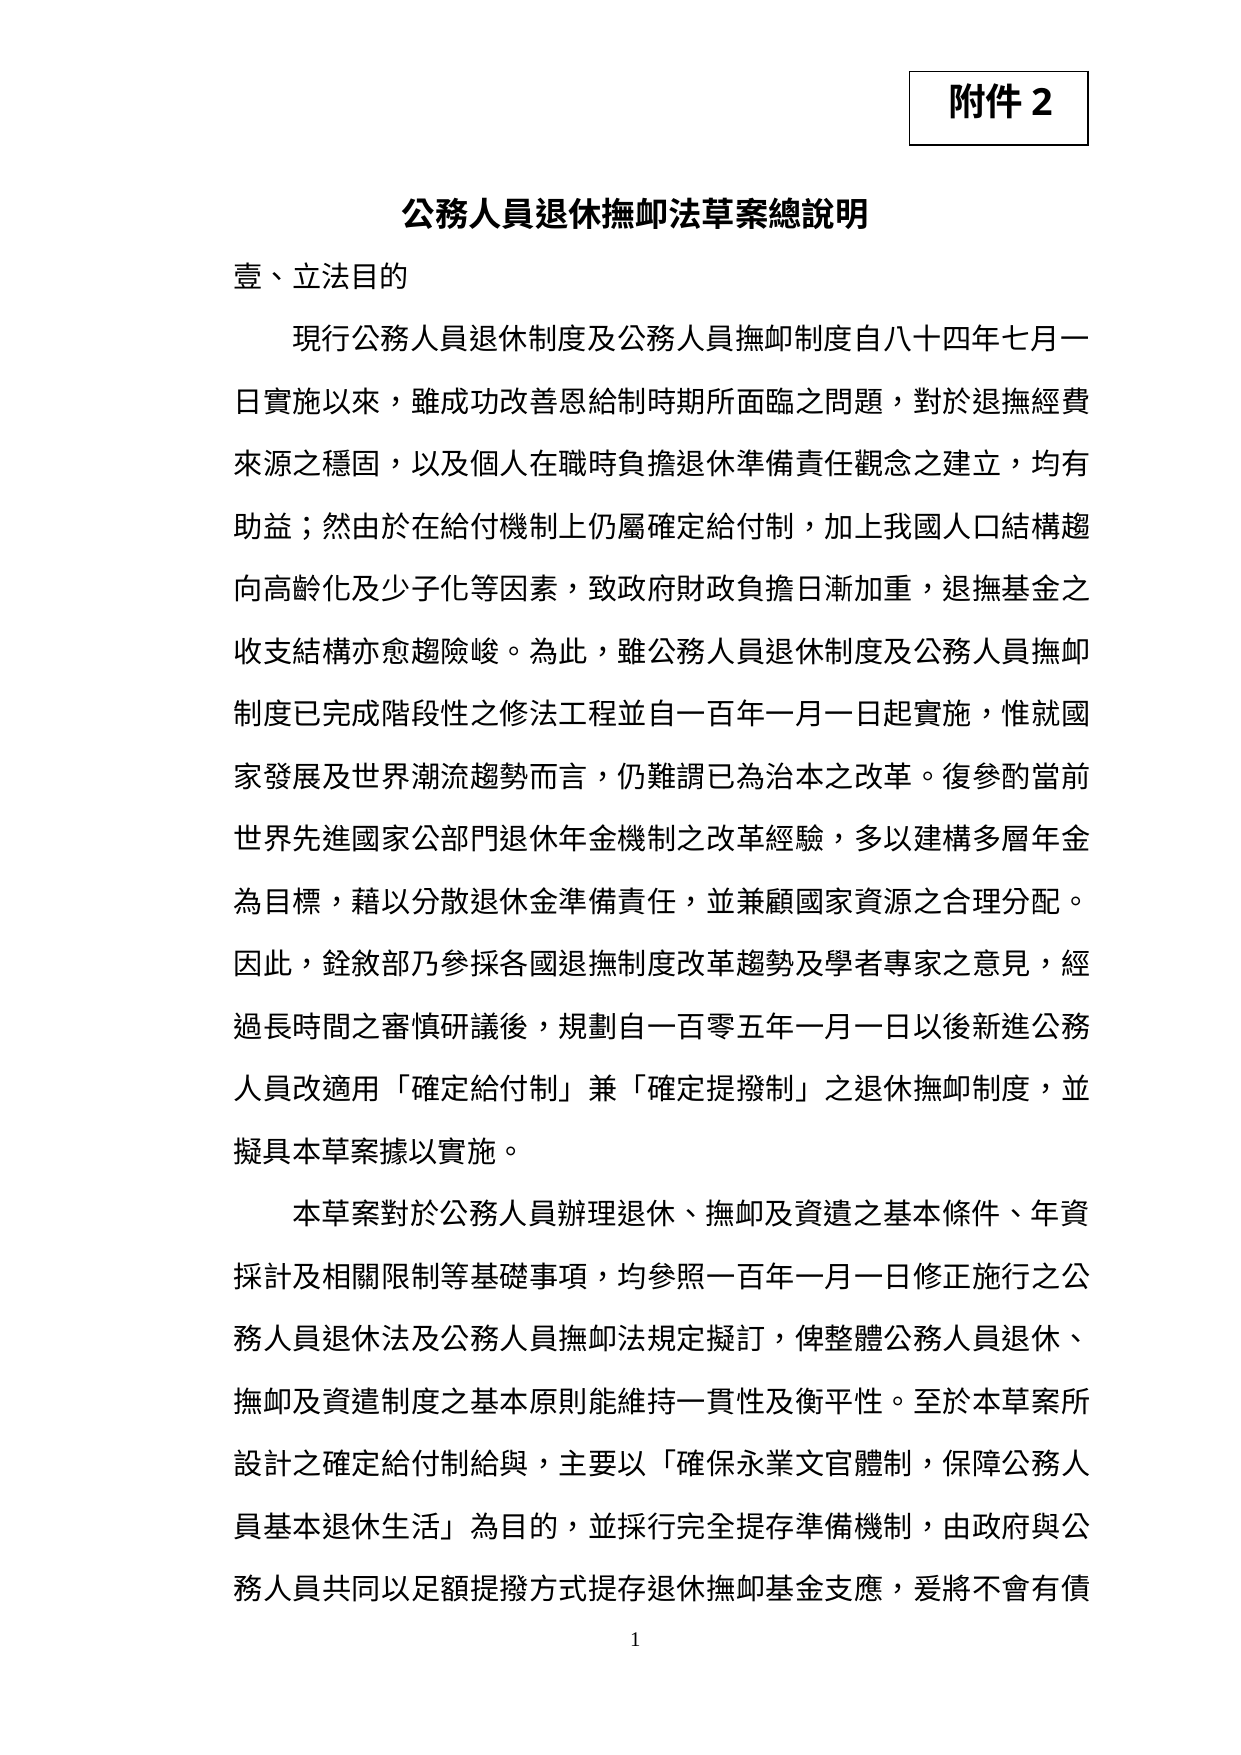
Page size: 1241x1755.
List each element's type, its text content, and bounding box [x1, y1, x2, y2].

text 公務人員退休撫卹法草案總說明 [177, 170, 1093, 233]
text 本草案對於公務人員辦理退休、撫卹及資遺之基本條件、年資採計及相關限制等基礎事項，均參照一百年一月一日修正施行之公務人員退休法及公務人員撫卹法規定擬訂，俾整體公務人員退休、撫卹及資遣制度之基本原則能維持一貫性及衡平性。至於本草案所設計之確定給付制給與，主要以「確保永業文官體制，保障公務人員基本退休生活」為目的，並採行完全提存準備機制，由政府與公務人員共同以足額提撥方式提存退休撫卹基金支應，爰將不會有債 [233, 1170, 1093, 1608]
text 附件2 [910, 72, 1087, 127]
text 現行公務人員退休制度及公務人員撫卹制度自八十四年七月一日實施以來，雖成功改善恩給制時期所面臨之問題，對於退撫經費來源之穩固，以及個人在職時負擔退休準備責任觀念之建立，均有助益；然由於在給付機制上仍屬確定給付制，加上我國人口結構趨向高齡化及少子化等因素，致政府財政負擔日漸加重，退撫基金之收支結構亦愈趨險峻。為此，雖公務人員退休制度及公務人員撫卹制度已完成階段性之修法工程並自一百年一月一日起實施，惟就國家發展及世界潮流趨勢而言，仍難謂已為治本之改革。復參酌當前世界先進國家公部門退休年金機制之改革經驗，多以建構多層年金為目標，藉以分散退休金準備責任，並兼顧國家資源之合理分配。因此，銓敘部乃參採各國退撫制度改革趨勢及學者專家之意見，經過長時間之審慎研議後，規劃自一百零五年一月一日以後新進公務人員改適用「確定給付制」兼「確定提撥制」之退休撫卹制度，並擬具本草案據以實施。 [233, 295, 1093, 1170]
text 壹、立法目的 [233, 233, 1093, 295]
